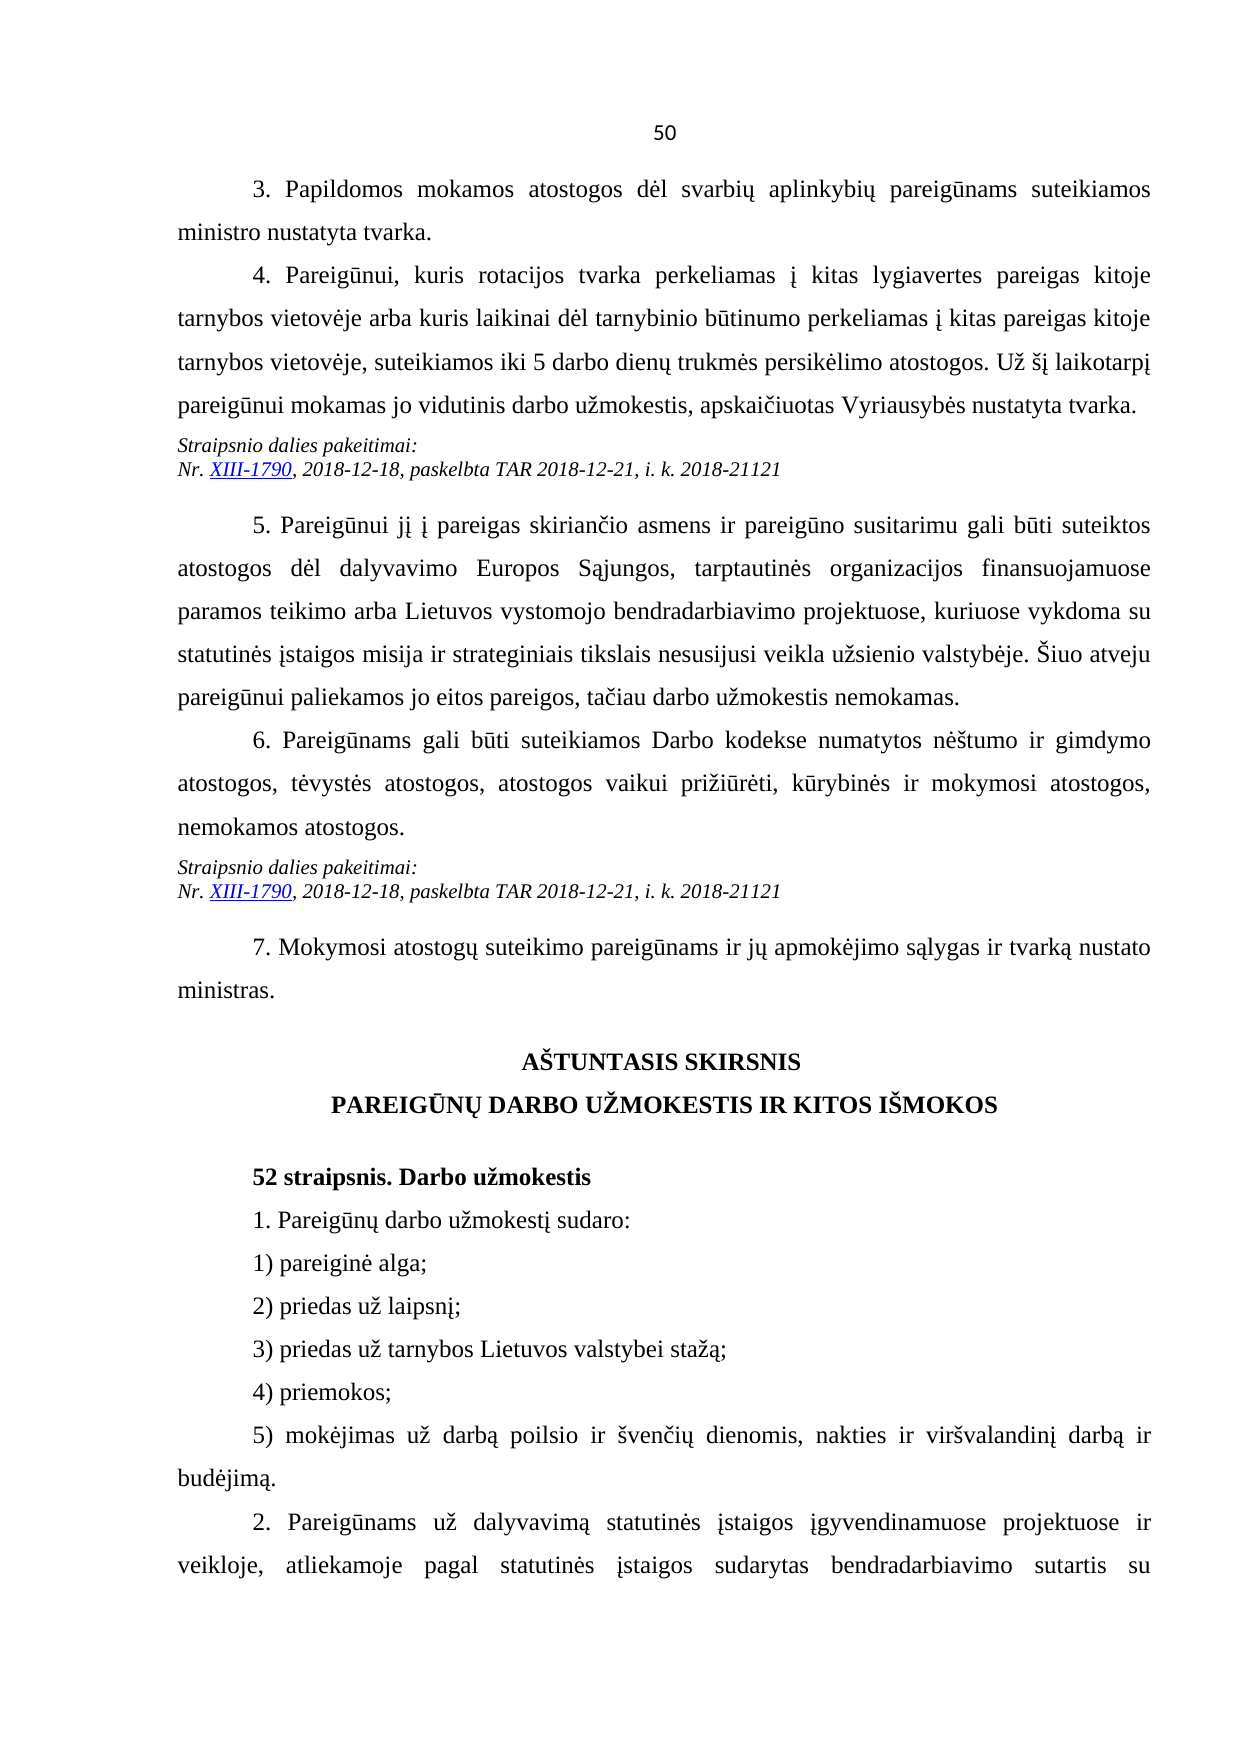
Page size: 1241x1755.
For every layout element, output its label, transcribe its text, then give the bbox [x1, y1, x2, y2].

text 52 straipsnis. Darbo užmokestis [177, 1162, 1152, 1190]
text Straipsnio dalies pakeitimai: [177, 433, 1152, 457]
text 3. Papildomos mokamos atostogos dėl svarbių aplinkybių pareigūnams suteikiamos ministro nustatyta tvarka. [177, 174, 1152, 246]
text 5. Pareigūnui jį į pareigas skiriančio asmens ir pareigūno susitarimu gali būti suteiktos atostogos dėl dalyvavimo Europos Sąjungos, tarptautinės organizacijos finansuojamuose paramos teikimo arba Lietuvos vystomojo bendradarbiavimo projektuose, kuriuose vykdoma su statutinės įstaigos misija ir strateginiais tikslais nesusijusi veikla užsienio valstybėje. Šiuo atveju pareigūnui paliekamos jo eitos pareigos, tačiau darbo užmokestis nemokamas. [177, 510, 1152, 711]
text Nr. XIII-1790, 2018-12-18, paskelbta TAR 2018-12-21, i. k. 2018-21121 [177, 457, 1152, 481]
text 2) priedas už laipsnį; [177, 1291, 1152, 1320]
text PAREIGŪNŲ DARBO UŽMOKESTIS IR KITOS IŠMOKOS [177, 1090, 1152, 1118]
text 2. Pareigūnams už dalyvavimą statutinės įstaigos įgyvendinamuose projektuose ir veikloje, atliekamoje pagal statutinės įstaigos sudarytas bendradarbiavimo sutartis su [177, 1507, 1152, 1578]
text Nr. XIII-1790, 2018-12-18, paskelbta TAR 2018-12-21, i. k. 2018-21121 [177, 879, 1152, 903]
text 4. Pareigūnui, kuris rotacijos tvarka perkeliamas į kitas lygiavertes pareigas kitoje tarnybos vietovėje arba kuris laikinai dėl tarnybinio būtinumo perkeliamas į kitas pareigas kitoje tarnybos vietovėje, suteikiamos iki 5 darbo dienų trukmės persikėlimo atostogos. Už šį laikotarpį pareigūnui mokamas jo vidutinis darbo užmokestis, apskaičiuotas Vyriausybės nustatyta tvarka. [177, 260, 1152, 418]
text 4) priemokos; [177, 1377, 1152, 1406]
text 1) pareiginė alga; [177, 1248, 1152, 1277]
text 7. Mokymosi atostogų suteikimo pareigūnams ir jų apmokėjimo sąlygas ir tvarką nustato ministras. [177, 932, 1152, 1003]
text AŠTUNTASIS SKIRSNIS [177, 1047, 1152, 1075]
text 3) priedas už tarnybos Lietuvos valstybei stažą; [177, 1334, 1152, 1363]
text Straipsnio dalies pakeitimai: [177, 855, 1152, 879]
text 6. Pareigūnams gali būti suteikiamos Darbo kodekse numatytos nėštumo ir gimdymo atostogos, tėvystės atostogos, atostogos vaikui prižiūrėti, kūrybinės ir mokymosi atostogos, nemokamos atostogos. [177, 725, 1152, 840]
text 1. Pareigūnų darbo užmokestį sudaro: [177, 1205, 1152, 1233]
text 5) mokėjimas už darbą poilsio ir švenčių dienomis, nakties ir viršvalandinį darbą ir budėjimą. [177, 1420, 1152, 1492]
